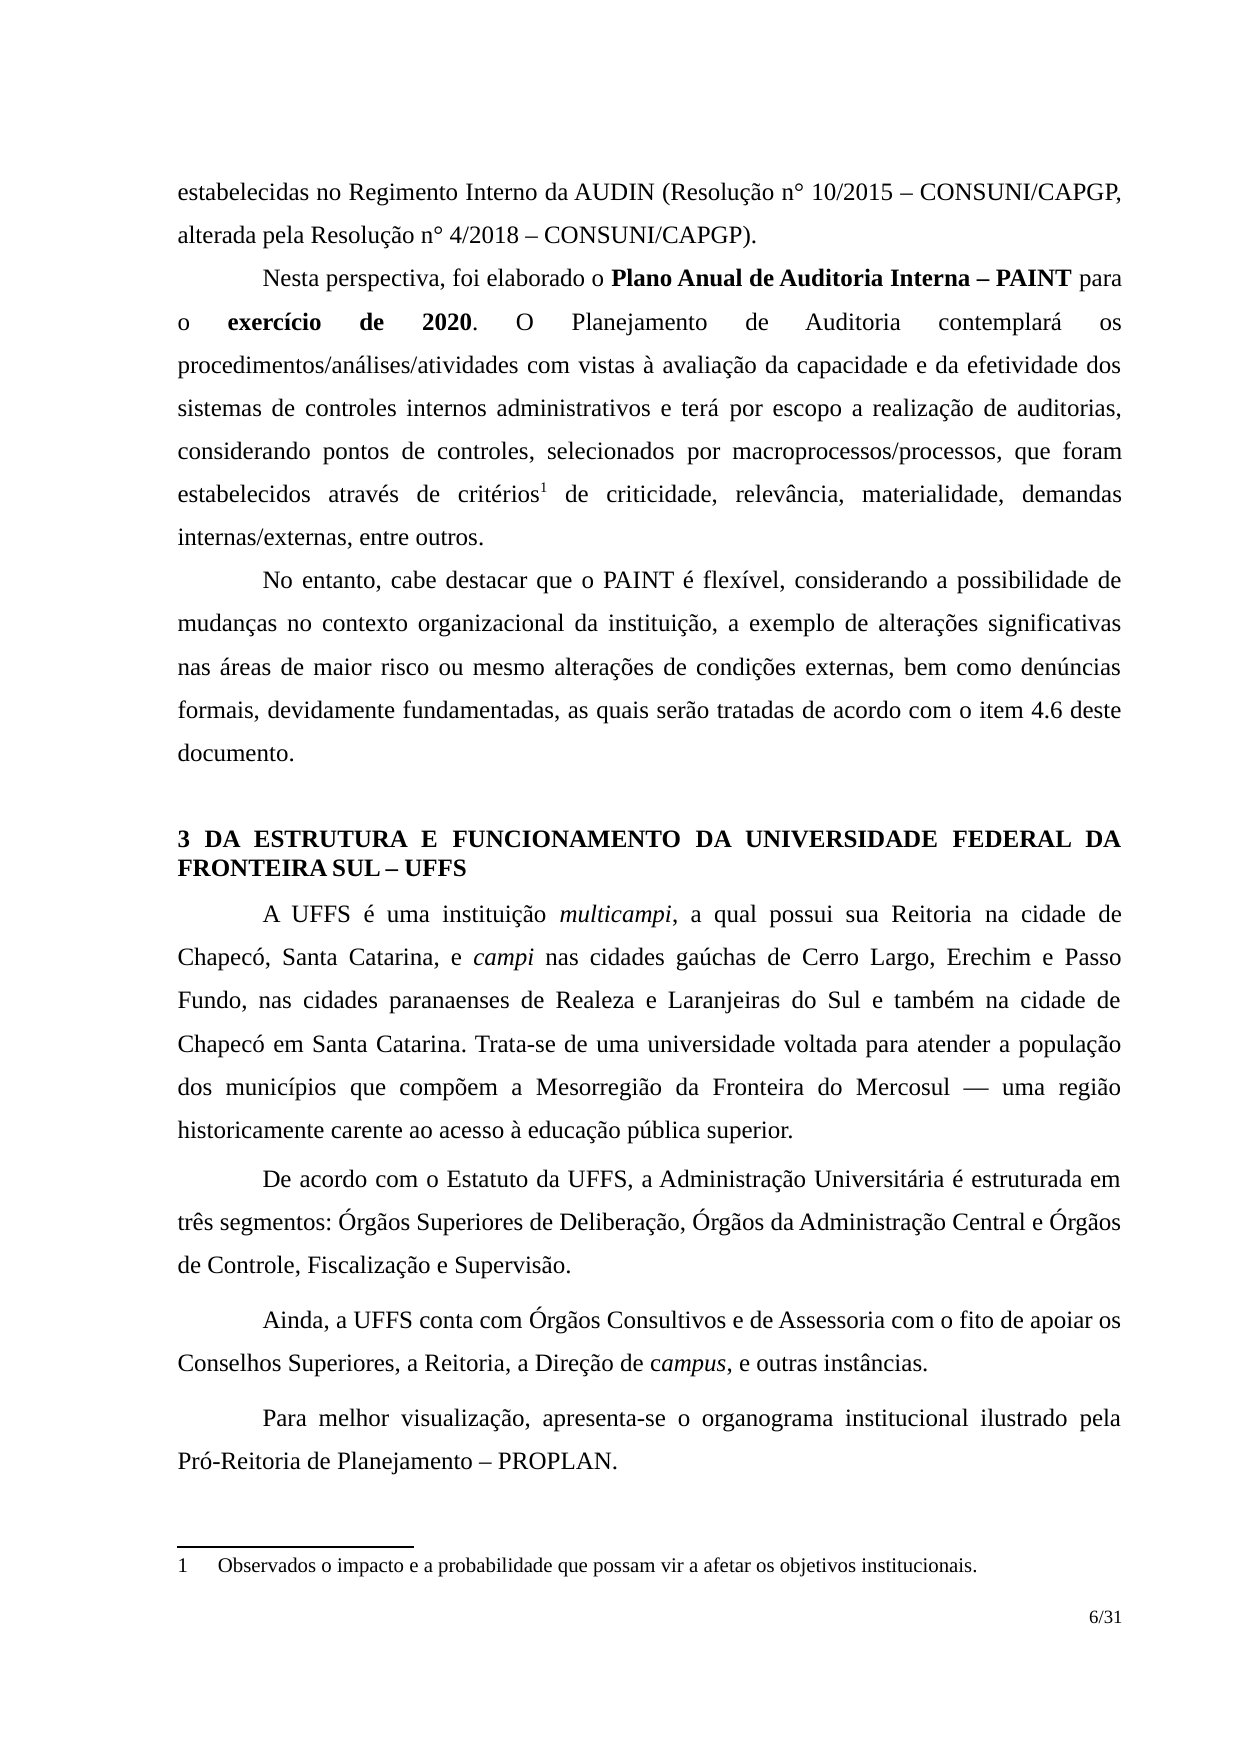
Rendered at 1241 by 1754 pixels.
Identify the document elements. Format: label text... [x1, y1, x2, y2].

text De acordo com o Estatuto da UFFS, a Administração Universitária é estruturada em três segmentos: Órgãos Superiores de Deliberação, Órgãos da Administração Central e Órgãos de Controle, Fiscalização e Supervisão. [177, 1164, 1122, 1279]
text Ainda, a UFFS conta com Órgãos Consultivos e de Assessoria com o fito de apoiar os Conselhos Superiores, a Reitoria, a Direção de campus, e outras instâncias. [177, 1305, 1122, 1377]
text estabelecidas no Regimento Interno da AUDIN (Resolução n° 10/2015 – CONSUNI/CAPGP, alterada pela Resolução n° 4/2018 – CONSUNI/CAPGP). [177, 177, 1122, 249]
text Nesta perspectiva, foi elaborado o Plano Anual de Auditoria Interna – PAINT para o exercício de 2020. O Planejamento de Auditoria contemplará os procedimentos/análises/atividades com vistas à avaliação da capacidade e da efetividade dos sistemas de controles internos administrativos e terá por escopo a realização de auditorias, considerando pontos de controles, selecionados por macroprocessos/processos, que foram estabelecidos através de critérios de criticidade, relevância, materialidade, demandas internas/externas, entre outros. [177, 263, 1122, 551]
text No entanto, cabe destacar que o PAINT é flexível, considerando a possibilidade de mudanças no contexto organizacional da instituição, a exemplo de alterações significativas nas áreas de maior risco ou mesmo alterações de condições externas, bem como denúncias formais, devidamente fundamentadas, as quais serão tratadas de acordo com o item 4.6 deste documento. [177, 565, 1122, 767]
text Para melhor visualização, apresenta-se o organograma institucional ilustrado pela Pró-Reitoria de Planejamento – PROPLAN. [177, 1403, 1122, 1475]
subtitle 3 DA ESTRUTURA E FUNCIONAMENTO DA UNIVERSIDADE FEDERAL DA FRONTEIRA SUL – UFFS [177, 824, 1122, 882]
text A UFFS é uma instituição multicampi, a qual possui sua Reitoria na cidade de Chapecó, Santa Catarina, e campi nas cidades gaúchas de Cerro Largo, Erechim e Passo Fundo, nas cidades paranaenses de Realeza e Laranjeiras do Sul e também na cidade de Chapecó em Santa Catarina. Trata-se de uma universidade voltada para atender a população dos municípios que compõem a Mesorregião da Fronteira do Mercosul — uma região historicamente carente ao acesso à educação pública superior. [177, 899, 1122, 1144]
text Observados o impacto e a probabilidade que possam vir a afetar os objetivos institucionais. [177, 1553, 1122, 1577]
